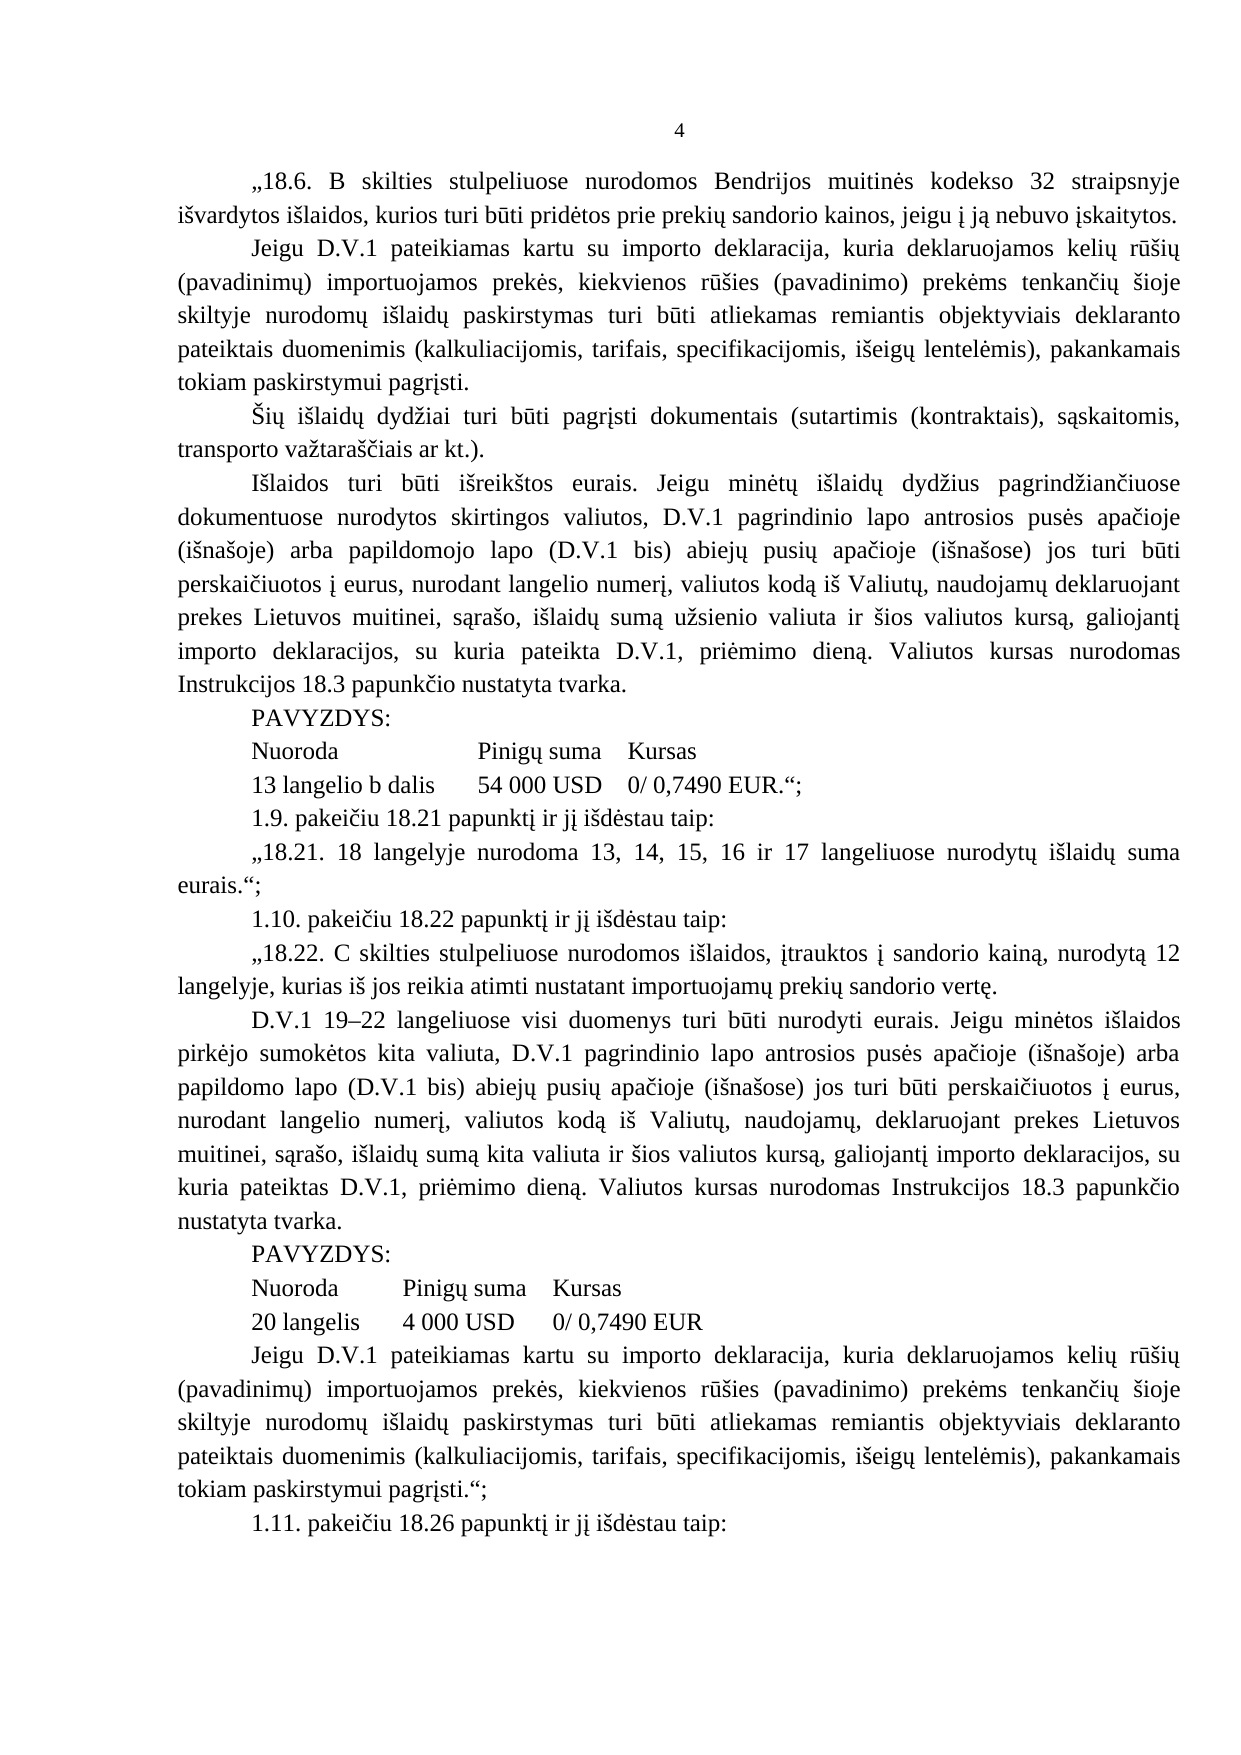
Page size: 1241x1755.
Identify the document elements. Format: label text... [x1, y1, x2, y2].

text Išlaidos turi būti išreikštos eurais. Jeigu minėtų išlaidų dydžius pagrindžiančiuose dokumentuose nurodytos skirtingos valiutos, D.V.1 pagrindinio lapo antrosios pusės apačioje (išnašoje) arba papildomojo lapo (D.V.1 bis) abiejų pusių apačioje (išnašose) jos turi būti perskaičiuotos į eurus, nurodant langelio numerį, valiutos kodą iš Valiutų, naudojamų deklaruojant prekes Lietuvos muitinei, sąrašo, išlaidų sumą užsienio valiuta ir šios valiutos kursą, galiojantį importo deklaracijos, su kuria pateikta D.V.1, priėmimo dieną. Valiutos kursas nurodomas Instrukcijos 18.3 papunkčio nustatyta tvarka. [177, 468, 1181, 698]
text „18.6. B skilties stulpeliuose nurodomos Bendrijos muitinės kodekso 32 straipsnyje išvardytos išlaidos, kurios turi būti pridėtos prie prekių sandorio kainos, jeigu į ją nebuvo įskaitytos. [177, 166, 1181, 228]
text Jeigu D.V.1 pateikiamas kartu su importo deklaracija, kuria deklaruojamos kelių rūšių (pavadinimų) importuojamos prekės, kiekvienos rūšies (pavadinimo) prekėms tenkančių šioje skiltyje nurodomų išlaidų paskirstymas turi būti atliekamas remiantis objektyviais deklaranto pateiktais duomenimis (kalkuliacijomis, tarifais, specifikacijomis, išeigų lentelėmis), pakankamais tokiam paskirstymui pagrįsti.“; [177, 1340, 1181, 1503]
text 13 langelio b dalis 54 000 USD 0/ 0,7490 EUR.“; [177, 770, 1181, 799]
text 1.10. pakeičiu 18.22 papunktį ir jį išdėstau taip: [177, 904, 1181, 933]
text Jeigu D.V.1 pateikiamas kartu su importo deklaracija, kuria deklaruojamos kelių rūšių (pavadinimų) importuojamos prekės, kiekvienos rūšies (pavadinimo) prekėms tenkančių šioje skiltyje nurodomų išlaidų paskirstymas turi būti atliekamas remiantis objektyviais deklaranto pateiktais duomenimis (kalkuliacijomis, tarifais, specifikacijomis, išeigų lentelėmis), pakankamais tokiam paskirstymui pagrįsti. [177, 233, 1181, 396]
text „18.22. C skilties stulpeliuose nurodomos išlaidos, įtrauktos į sandorio kainą, nurodytą 12 langelyje, kurias iš jos reikia atimti nustatant importuojamų prekių sandorio vertę. [177, 938, 1181, 1000]
text 1.11. pakeičiu 18.26 papunktį ir jį išdėstau taip: [177, 1508, 1181, 1537]
text „18.21. 18 langelyje nurodoma 13, 14, 15, 16 ir 17 langeliuose nurodytų išlaidų suma eurais.“; [177, 837, 1181, 899]
text D.V.1 19–22 langeliuose visi duomenys turi būti nurodyti eurais. Jeigu minėtos išlaidos pirkėjo sumokėtos kita valiuta, D.V.1 pagrindinio lapo antrosios pusės apačioje (išnašoje) arba papildomo lapo (D.V.1 bis) abiejų pusių apačioje (išnašose) jos turi būti perskaičiuotos į eurus, nurodant langelio numerį, valiutos kodą iš Valiutų, naudojamų, deklaruojant prekes Lietuvos muitinei, sąrašo, išlaidų sumą kita valiuta ir šios valiutos kursą, galiojantį importo deklaracijos, su kuria pateiktas D.V.1, priėmimo dieną. Valiutos kursas nurodomas Instrukcijos 18.3 papunkčio nustatyta tvarka. [177, 1005, 1181, 1235]
text Nuoroda Pinigų suma Kursas [177, 1273, 1181, 1302]
text 1.9. pakeičiu 18.21 papunktį ir jį išdėstau taip: [177, 803, 1181, 832]
text 20 langelis 4 000 USD 0/ 0,7490 EUR [177, 1307, 1181, 1335]
text Šių išlaidų dydžiai turi būti pagrįsti dokumentais (sutartimis (kontraktais), sąskaitomis, transporto važtaraščiais ar kt.). [177, 401, 1181, 463]
text PAVYZDYS: [177, 1239, 1181, 1268]
text PAVYZDYS: [177, 703, 1181, 732]
text Nuoroda Pinigų suma Kursas [177, 736, 1181, 765]
